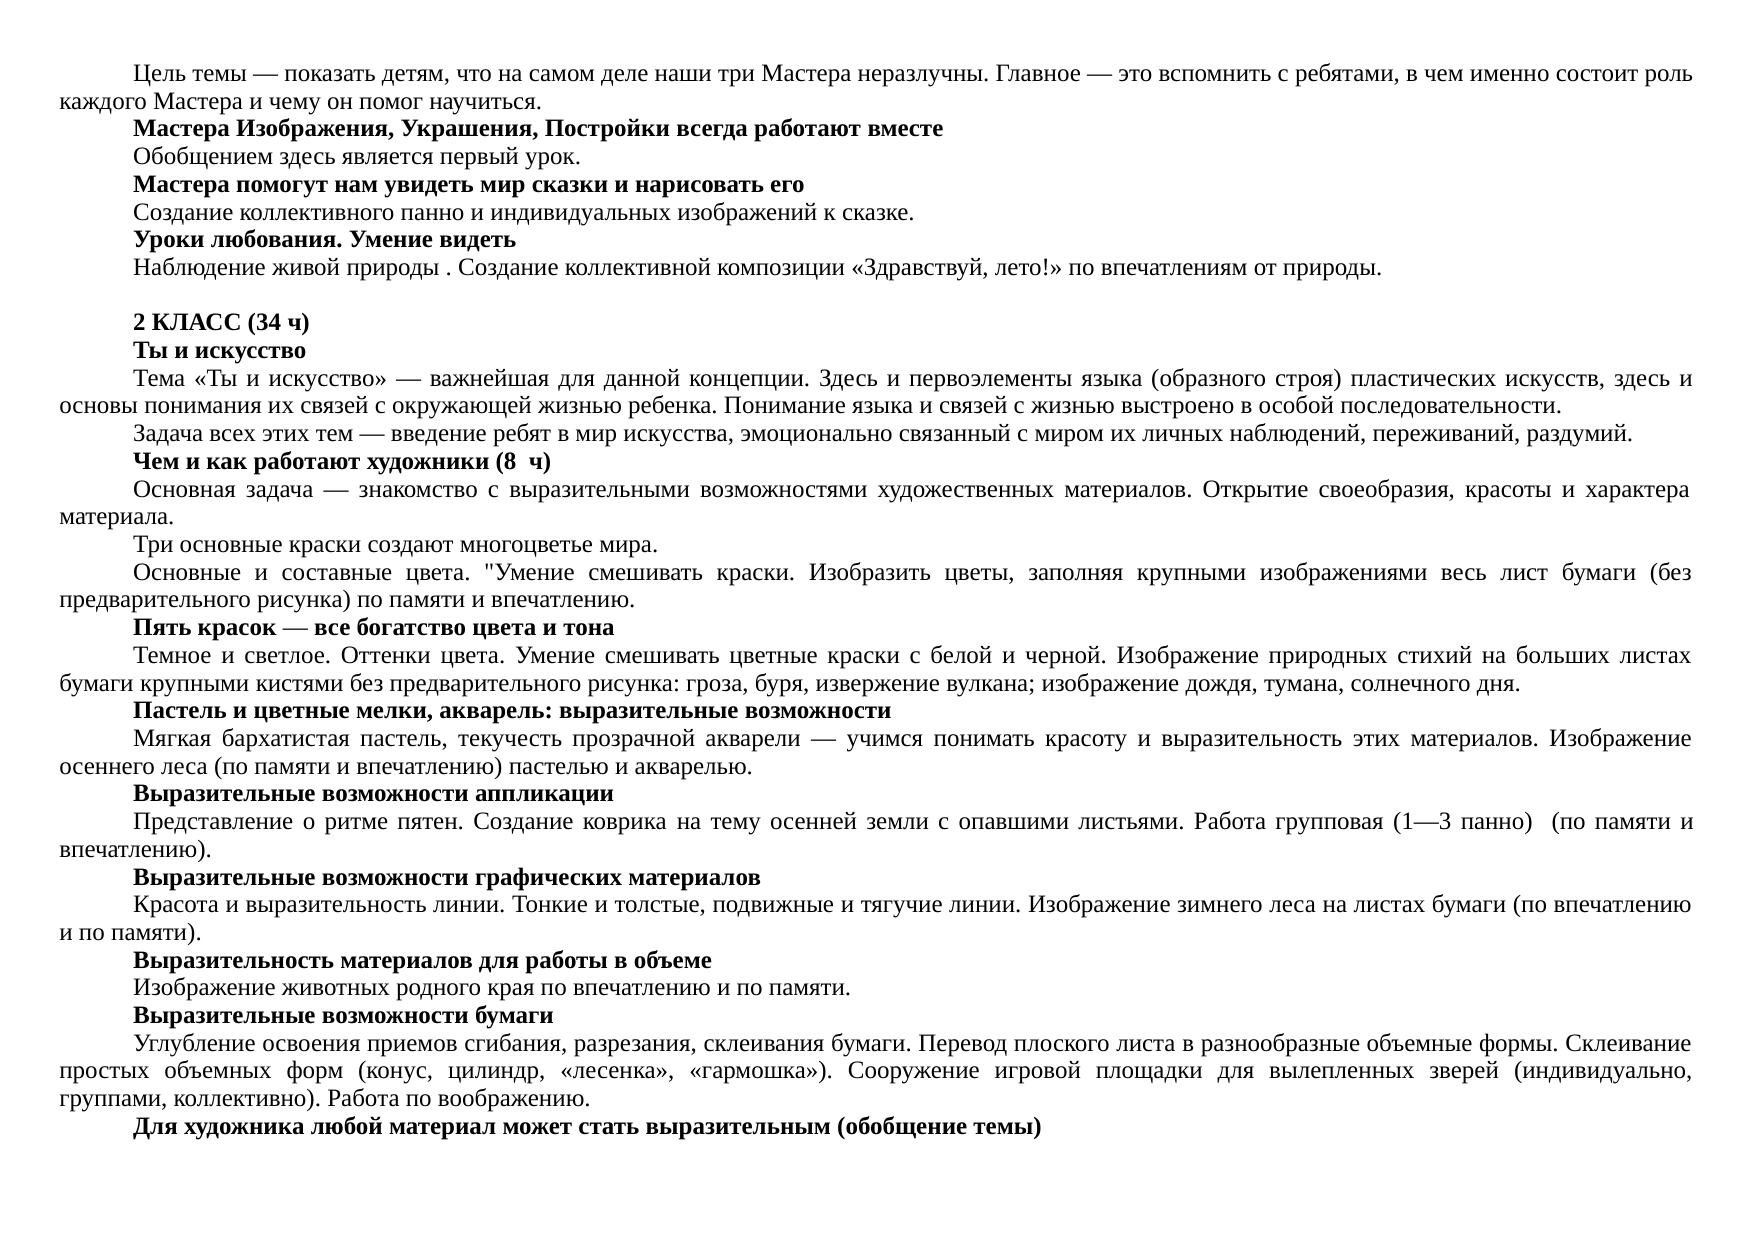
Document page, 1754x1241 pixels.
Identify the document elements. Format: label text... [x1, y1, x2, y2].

text Для художника любой материал может стать выразительным (обобщение темы) [59, 1112, 1693, 1140]
text Наблюдение живой природы . Создание коллективной композиции «Здравствуй, лето!» по впечатлениям от природы. [59, 253, 1694, 281]
text Красота и выразительность линии. Тонкие и толстые, подвижные и тягучие линии. Изображение зимнего леса на листах бумаги (по впечатлению и по памяти). [59, 890, 1695, 946]
text Выразительность материалов для работы в объеме [59, 946, 1695, 973]
text Основная задача — знакомство с выразительными возможностями художественных материалов. Открытие своеобразия, красоты и характера материала. [59, 475, 1692, 530]
text Изображение животных родного края по впечатлению и по памяти. [59, 973, 1694, 1001]
text Углубление освоения приемов сгибания, разрезания, склеивания бумаги. Перевод плоского листа в разнообразные объемные формы. Склеивание простых объемных форм (конус, цилиндр, «лесенка», «гармошка»). Сооружение игровой площадки для вылепленных зверей (индивидуально, группами, коллективно). Работа по воображению. [59, 1029, 1694, 1112]
text Выразительные возможности графических материалов [59, 863, 1693, 890]
text Уроки любования. Умение видеть [59, 225, 1695, 253]
text Темное и светлое. Оттенки цвета. Умение смешивать цветные краски с белой и черной. Изображение природных стихий на больших листах бумаги крупными кистями без предварительного рисунка: гроза, буря, извержение вулкана; изображение дождя, тумана, солнечного дня. [59, 641, 1693, 696]
text Пастель и цветные мелки, акварель: выразительные возможности [59, 696, 1694, 724]
text Обобщением здесь является первый урок. [59, 142, 1694, 170]
text 2 КЛАСС (34 ч) [59, 308, 1695, 336]
text Три основные краски создают многоцветье мира. [59, 530, 1695, 558]
text Представление о ритме пятен. Создание коврика на тему осенней земли с опавшими листьями. Работа групповая (1—3 панно) (по памяти и впечатлению). [59, 807, 1695, 863]
text Мастера помогут нам увидеть мир сказки и нарисовать его [59, 170, 1693, 198]
text Пять красок — все богатство цвета и тона [59, 613, 1695, 641]
text Мягкая бархатистая пастель, текучесть прозрачной акварели — учимся понимать красоту и выразительность этих материалов. Изображение осеннего леса (по памяти и впечатлению) пастелью и акварелью. [59, 724, 1694, 779]
text Чем и как работают художники (8 ч) [59, 447, 1593, 475]
text Цель темы — показать детям, что на самом деле наши три Мастера неразлучны. Главное — это вспомнить с ребятами, в чем именно состоит роль каждого Мастера и чему он помог научиться. [59, 59, 1695, 114]
text Создание коллективного панно и индивидуальных изображений к сказке. [59, 198, 1694, 225]
text Выразительные возможности аппликации [59, 779, 1695, 807]
text Тема «Ты и искусство» — важнейшая для данной концепции. Здесь и первоэлементы языка (образного строя) пластических искусств, здесь и основы понимания их связей с окружающей жизнью ребенка. Понимание языка и связей с жизнью выстроено в особой последовательности. [59, 364, 1695, 419]
text Задача всех этих тем — введение ребят в мир искусства, эмоционально связанный с миром их личных наблюдений, переживаний, раздумий. [59, 419, 1693, 447]
text Ты и искусство [59, 336, 1693, 364]
text Мастера Изображения, Украшения, Постройки всегда работают вместе [59, 114, 1694, 142]
text Основные и составные цвета. "Умение смешивать краски. Изобразить цветы, заполняя крупными изображениями весь лист бумаги (без предварительного рисунка) по памяти и впечатлению. [59, 558, 1693, 613]
text Выразительные возможности бумаги [59, 1001, 1695, 1029]
